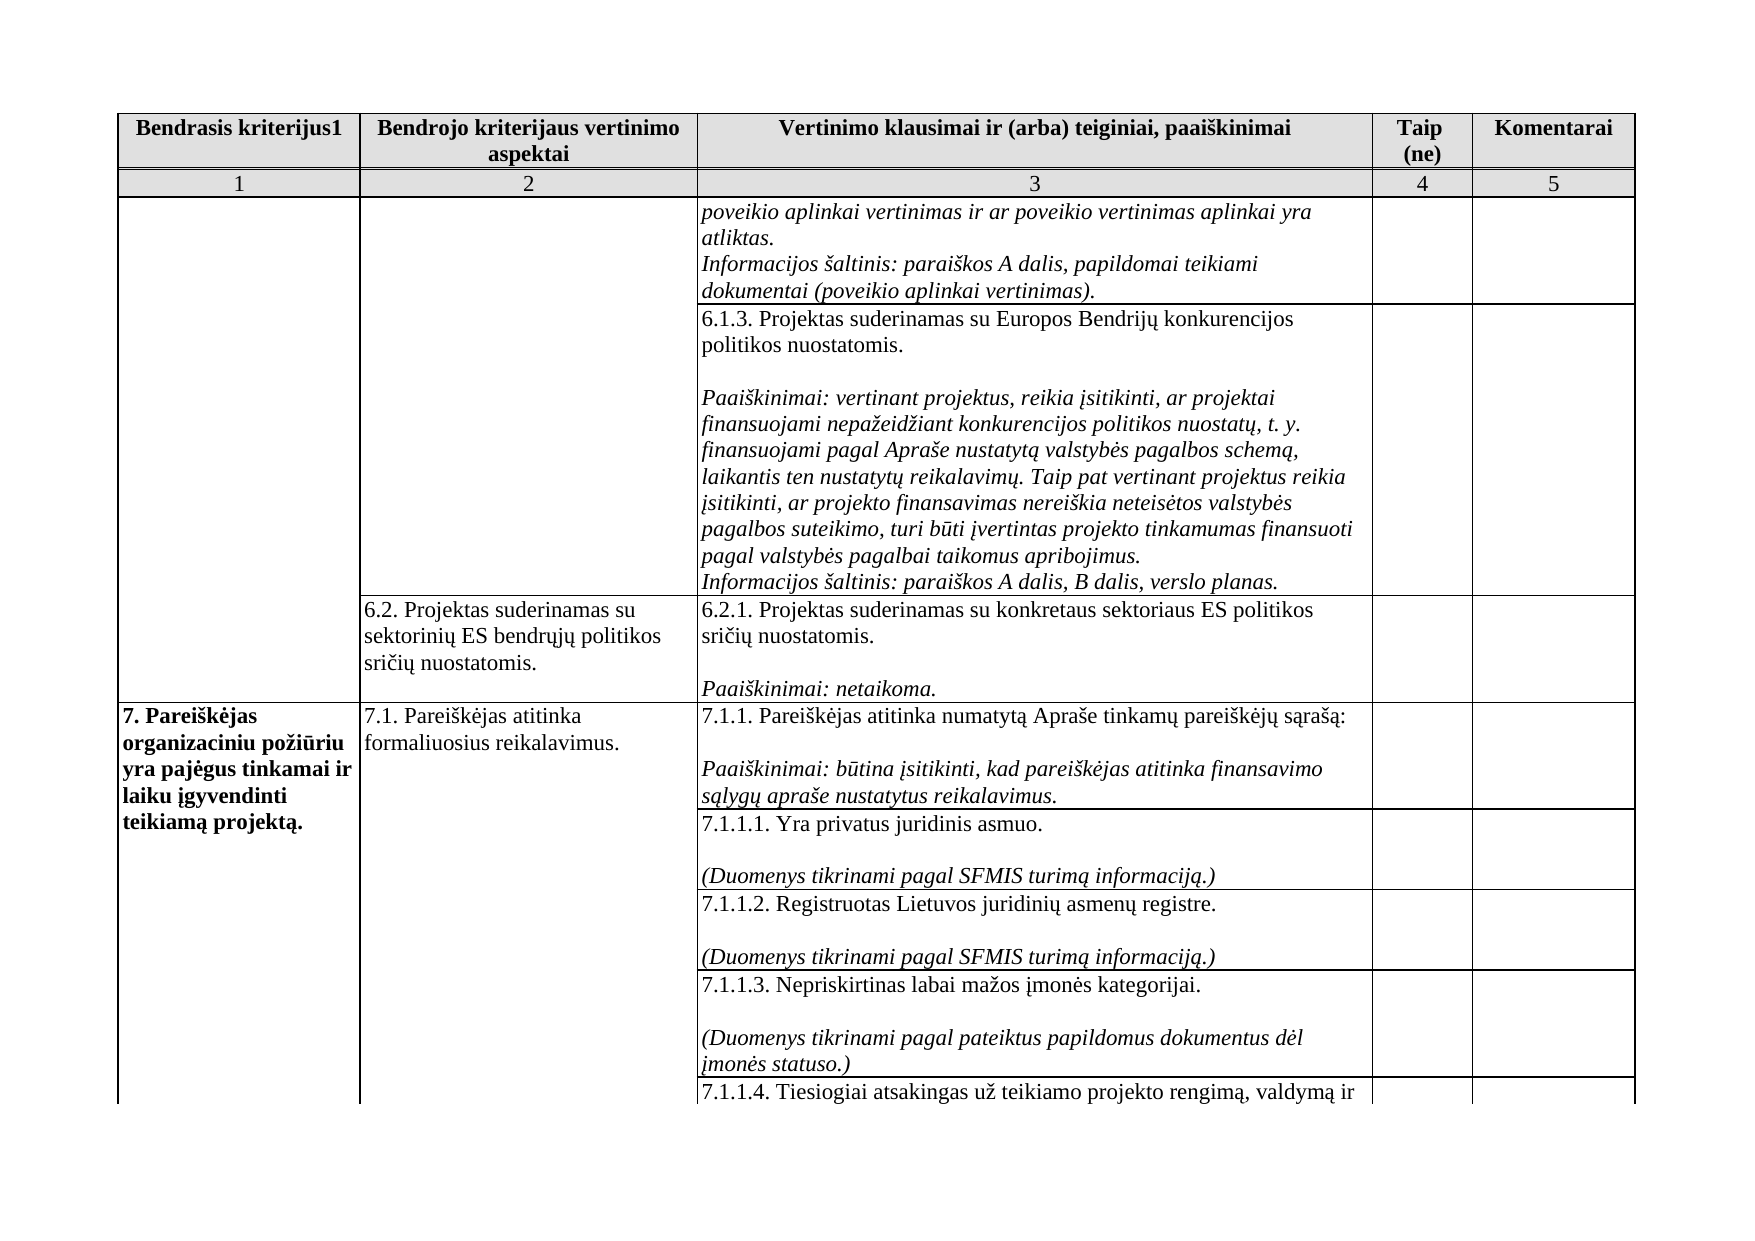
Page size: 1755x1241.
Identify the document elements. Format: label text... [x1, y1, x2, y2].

table_cell [119, 198, 359, 702]
table_cell [1473, 198, 1634, 303]
table_cell [1373, 890, 1472, 969]
table_cell [1473, 305, 1634, 594]
table_cell [1373, 198, 1472, 303]
table_cell [1373, 596, 1472, 702]
table_cell 7.1. Pareiškėjas atitinka formaliuosius reikalavimus. [361, 703, 697, 1104]
table_cell 4 [1373, 170, 1472, 196]
table_header Bendrojo kriterijaus vertinimo aspektai [361, 114, 697, 167]
table_cell [361, 198, 697, 594]
table_cell 2 [361, 170, 697, 196]
table_cell [1468, 1078, 1472, 1104]
table_cell [1473, 971, 1634, 1076]
table_cell [1373, 810, 1472, 889]
table_cell [1373, 971, 1472, 1076]
table_cell [1373, 703, 1472, 808]
table_header Komentarai [1473, 114, 1634, 167]
table_cell 3 [698, 170, 1372, 196]
table_cell [1473, 810, 1634, 889]
table_cell [1373, 305, 1472, 594]
table_cell 6.2. Projektas suderinamas su sektorinių ES bendrųjų politikos sričių nuostatomis. [361, 596, 697, 702]
table_cell 5 [1473, 170, 1634, 196]
table_cell 7. Pareiškėjas organizaciniu požiūriu yra pajėgus tinkamai ir laiku įgyvendinti teikiamą projektą. [119, 703, 359, 1104]
table_header Taip (ne) [1373, 114, 1472, 167]
table_cell [1473, 890, 1634, 969]
table_header Vertinimo klausimai ir (arba) teiginiai, paaiškinimai [698, 114, 1372, 167]
table_cell 1 [119, 170, 359, 196]
table_cell [1473, 703, 1634, 808]
table_header Bendrasis kriterijus1 [119, 114, 359, 167]
table_cell [1473, 596, 1634, 702]
